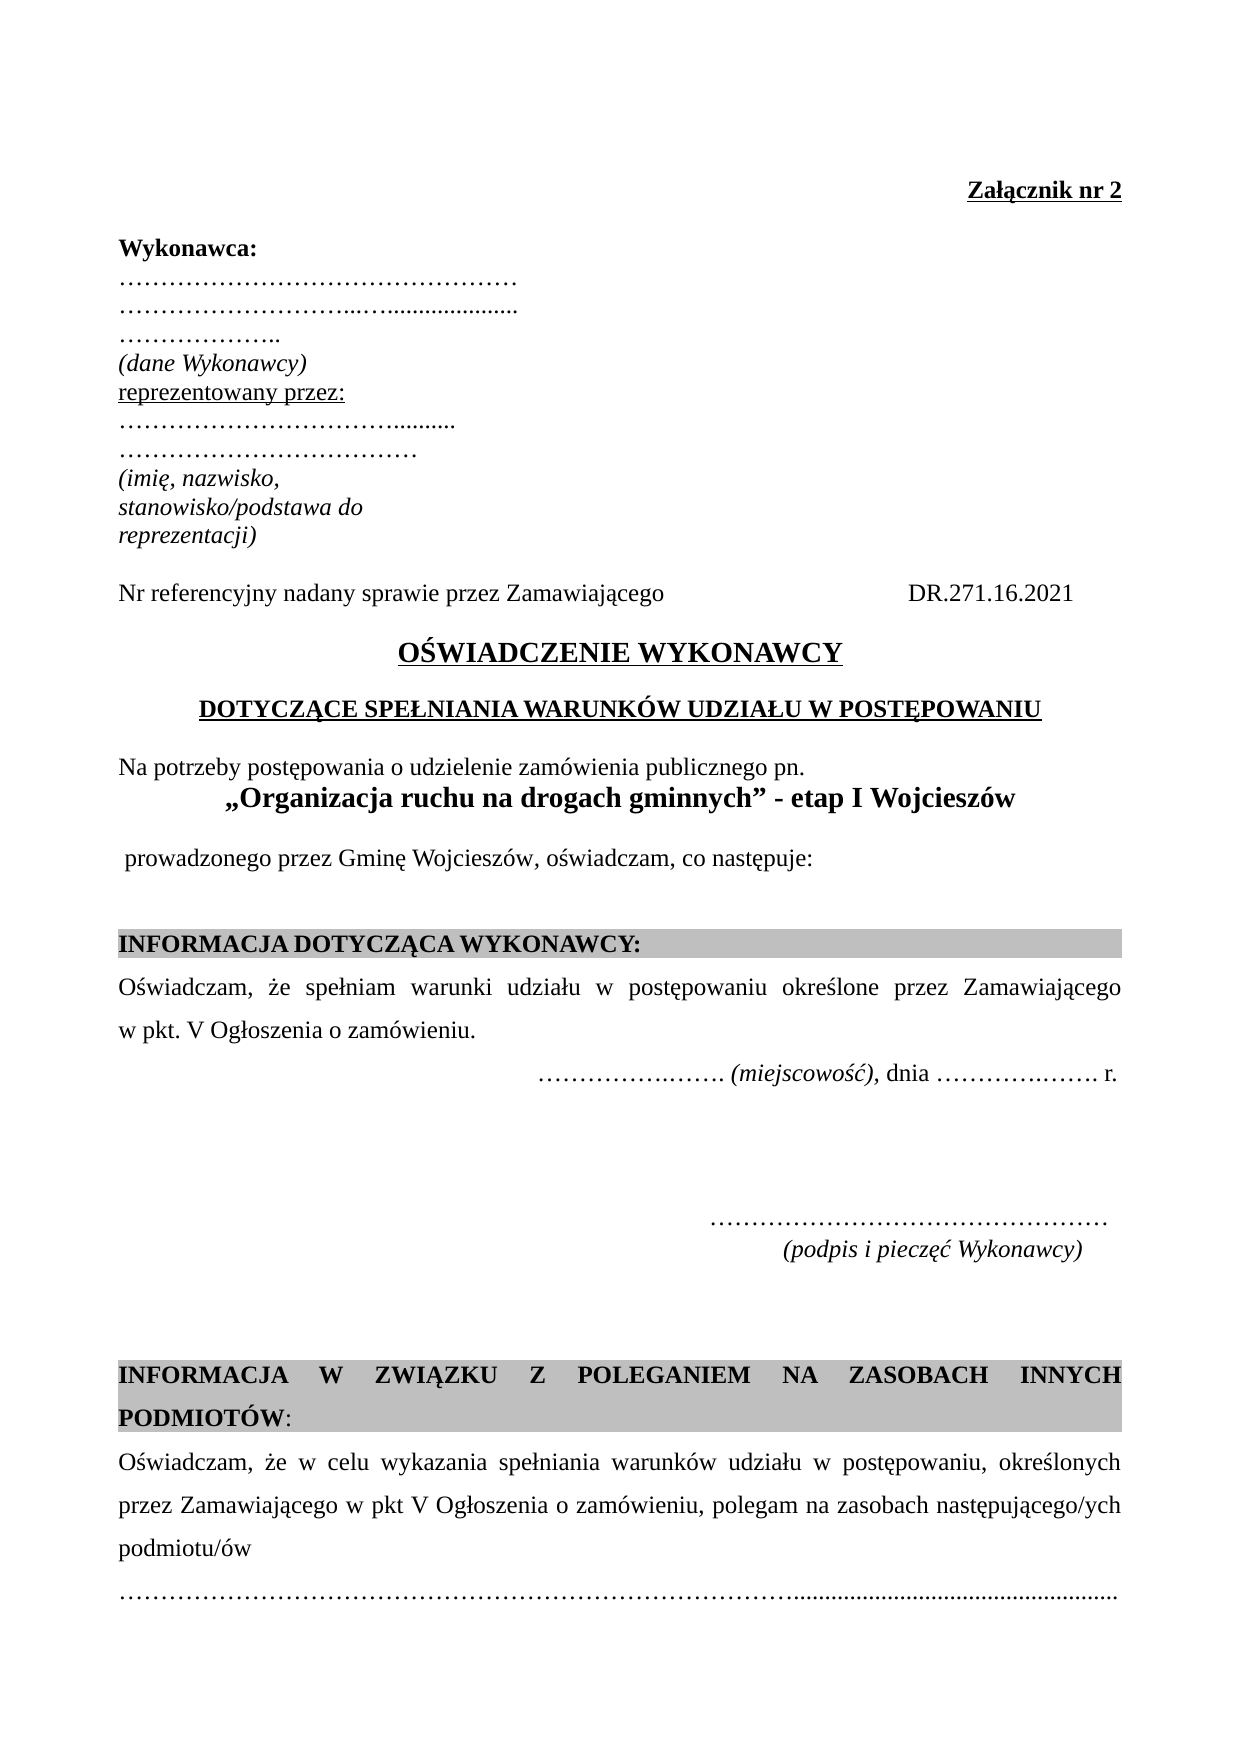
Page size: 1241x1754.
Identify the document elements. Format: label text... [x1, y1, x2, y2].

text (podpis i pieczęć Wykonawcy) [118, 1234, 1122, 1262]
text Nr referencyjny nadany sprawie przez Zamawiającego DR.271.16.2021 [118, 578, 1122, 607]
text „Organizacja ruchu na drogach gminnych” - etap I Wojcieszów [118, 780, 1122, 814]
text prowadzonego przez Gminę Wojcieszów, oświadczam, co następuje: [118, 843, 1122, 871]
text reprezentowany przez: [118, 377, 1122, 406]
text ……………………………..........……………………………… [118, 406, 502, 463]
text Oświadczam, że spełniam warunki udziału w postępowaniu określone przez Zamawiającego w pkt. V Ogłoszenia o zamówieniu. [118, 972, 1122, 1044]
text Wykonawca: [118, 233, 1122, 262]
text (imię, nazwisko, stanowisko/podstawa do reprezentacji) [118, 463, 502, 549]
text Oświadczam, że w celu wykazania spełniania warunków udziału w postępowaniu, określonych przez Zamawiającego w pkt V Ogłoszenia o zamówieniu, polegam na zasobach następującego/ych podmiotu/ów [118, 1447, 1122, 1562]
text ………………………………………… [118, 1144, 1122, 1231]
text …………………………………………………………………...….....................……………….. [118, 262, 526, 348]
text Załącznik nr 2 [118, 176, 1122, 204]
text INFORMACJA W ZWIĄZKU Z POLEGANIEM NA ZASOBACH INNYCH PODMIOTÓW: [118, 1360, 1122, 1432]
text (dane Wykonawcy) [118, 348, 502, 377]
text Na potrzeby postępowania o udzielenie zamówienia publicznego pn. [118, 752, 1122, 780]
text …………….……. (miejscowość), dnia ………….……. r. [118, 1058, 1122, 1087]
text INFORMACJA DOTYCZĄCA WYKONAWCY: [118, 929, 1122, 958]
text ……………………………………………………………………….................................................... [118, 1576, 1122, 1605]
text DOTYCZĄCE SPEŁNIANIA WARUNKÓW UDZIAŁU W POSTĘPOWANIU [118, 694, 1122, 723]
text OŚWIADCZENIE WYKONAWCY [118, 636, 1122, 669]
